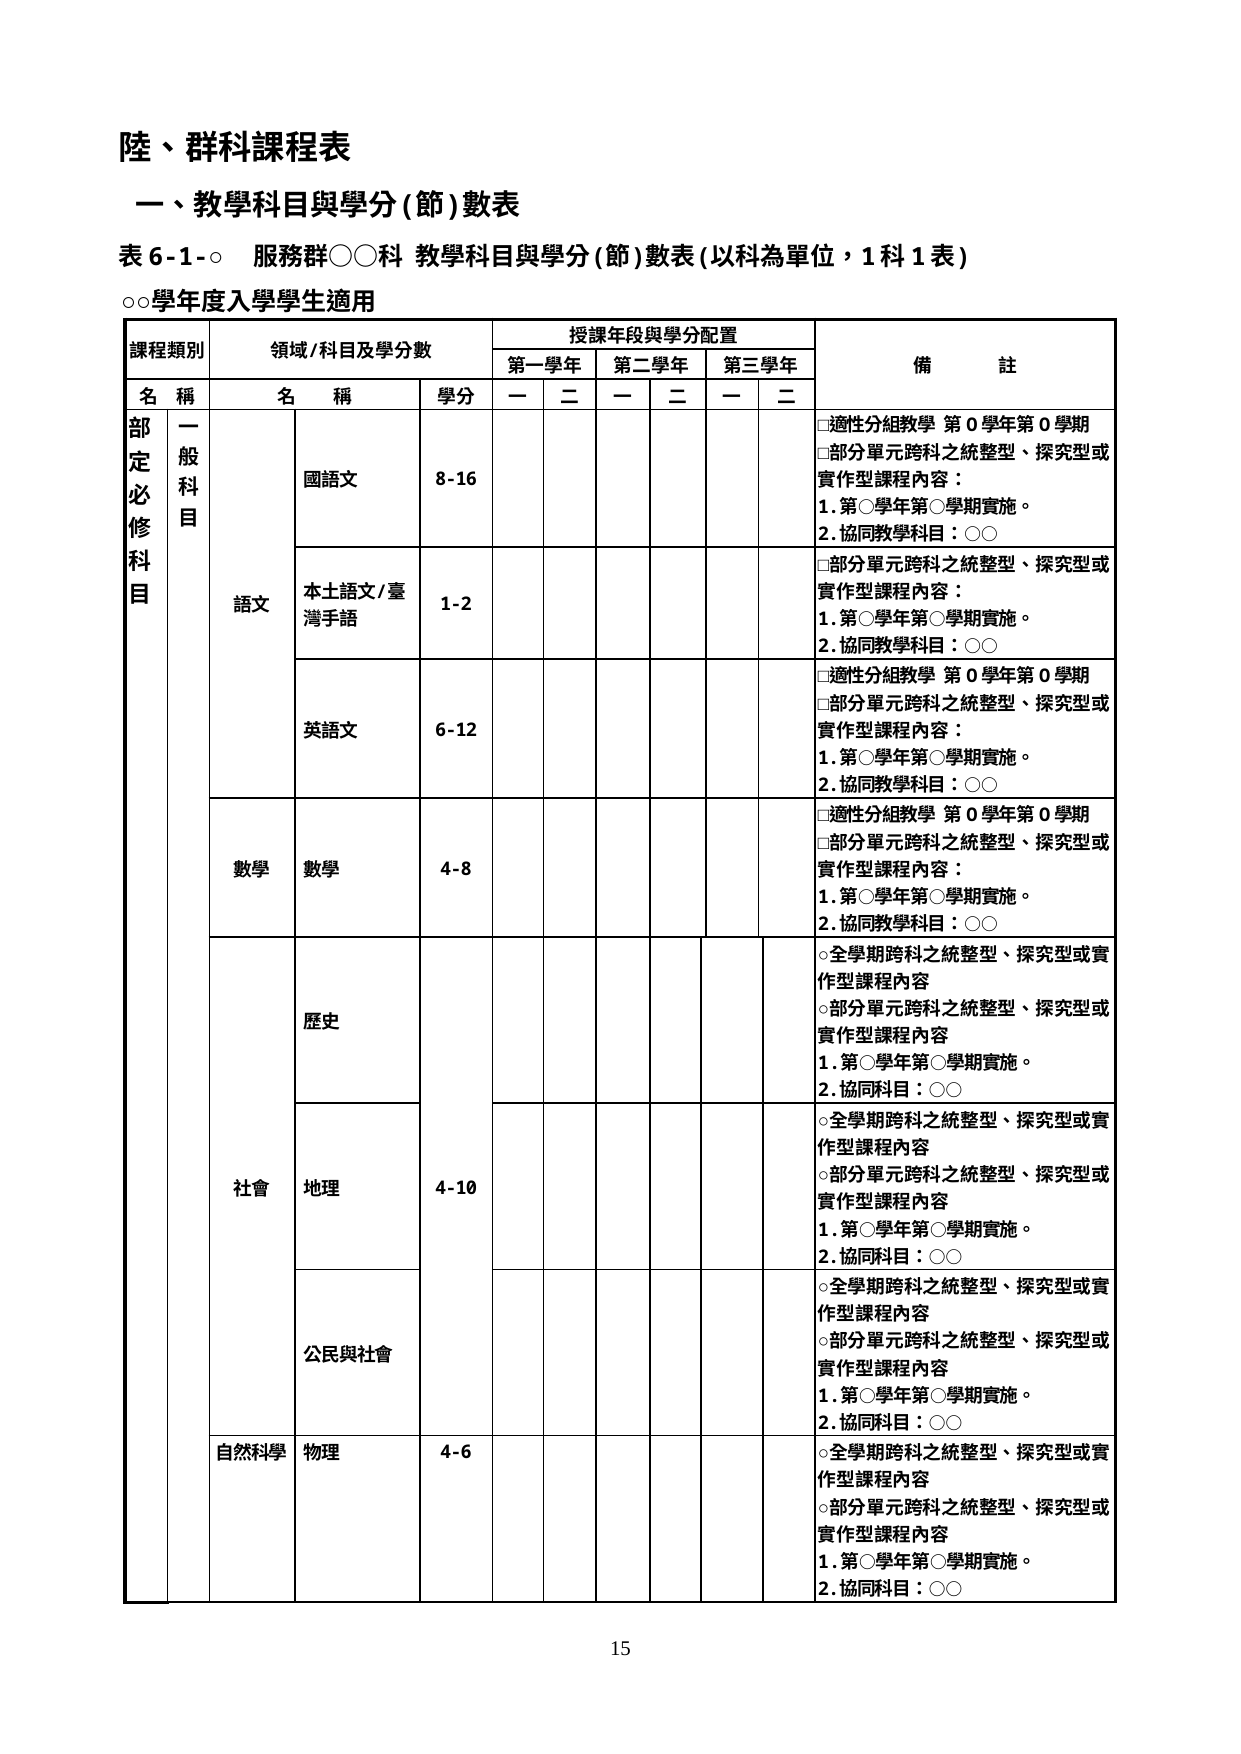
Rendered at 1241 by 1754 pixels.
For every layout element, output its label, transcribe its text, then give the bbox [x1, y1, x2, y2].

table_cell [702, 938, 762, 1102]
table_cell 6-12 [421, 660, 492, 797]
table_cell [651, 548, 705, 658]
table_cell 社會 [210, 938, 294, 1435]
table_cell 公民與社會 [296, 1270, 419, 1435]
table_cell ○全學期跨科之統整型、探究型或實作型課程內容 ○部分單元跨科之統整型、探究型或實作型課程內容 1.第○學年第○學期實施。 2.協同科目：○○ [816, 938, 1114, 1102]
table_cell [493, 548, 543, 658]
table_cell [651, 1270, 700, 1435]
table_cell [651, 410, 705, 546]
table_cell 第一學年 [493, 350, 595, 378]
table_cell [597, 660, 649, 797]
table_cell [493, 410, 543, 546]
table_cell 一 [493, 380, 543, 408]
table_cell ○全學期跨科之統整型、探究型或實作型課程內容 ○部分單元跨科之統整型、探究型或實作型課程內容 1.第○學年第○學期實施。 2.協同科目：○○ [816, 1104, 1114, 1268]
table_cell [597, 1104, 649, 1268]
table_cell 自然科學 [210, 1436, 294, 1601]
table_cell 一般科目 [168, 410, 209, 1601]
table_cell [493, 660, 543, 797]
table_cell [493, 799, 543, 936]
table_cell 二 [544, 380, 595, 408]
table_cell [764, 1436, 814, 1601]
table_cell [493, 1270, 543, 1435]
table_cell [544, 1104, 595, 1268]
table_cell [493, 1436, 543, 1601]
text 一、教學科目與學分(節)數表 [118, 181, 1122, 223]
table_cell 物理 [296, 1436, 419, 1601]
table_cell [759, 799, 814, 936]
table_cell 1-2 [421, 548, 492, 658]
table_cell [597, 548, 649, 658]
table_cell 英語文 [296, 660, 419, 797]
table_cell [597, 410, 649, 546]
table_cell 地理 [296, 1104, 419, 1268]
table_cell [493, 938, 543, 1102]
table_cell 語文 [210, 410, 294, 797]
table_header 授課年段與學分配置 [493, 321, 814, 348]
table_cell 國語文 [296, 410, 419, 546]
table_cell [651, 799, 705, 936]
table_cell [707, 660, 758, 797]
table_cell 名 稱 [210, 380, 419, 408]
table_cell [544, 660, 595, 797]
table_cell 第三學年 [707, 350, 814, 378]
table_cell □適性分組教學 第Ο學年第Ο學期 □部分單元跨科之統整型、探究型或實作型課程內容： 1.第○學年第○學期實施。 2.協同教學科目：○○ [816, 410, 1114, 546]
table_cell 數學 [210, 799, 294, 936]
table_cell [651, 1436, 700, 1601]
table_cell [707, 548, 758, 658]
table_cell [702, 1104, 762, 1268]
table_cell [544, 1436, 595, 1601]
table_cell [759, 548, 814, 658]
table_cell [597, 1270, 649, 1435]
table_cell 8-16 [421, 410, 492, 546]
table_cell [651, 1104, 700, 1268]
table_cell 4-10 [421, 938, 492, 1435]
table_cell 一 [597, 380, 649, 408]
table_cell [544, 1270, 595, 1435]
table_cell 學分 [421, 380, 492, 408]
table_cell [651, 938, 700, 1102]
table_cell [764, 1104, 814, 1268]
table_cell 4-6 [421, 1436, 492, 1601]
table_cell 4-8 [421, 799, 492, 936]
table_cell [493, 1104, 543, 1268]
table_cell [759, 410, 814, 546]
table_cell [707, 799, 758, 936]
table_cell ○全學期跨科之統整型、探究型或實作型課程內容 ○部分單元跨科之統整型、探究型或實作型課程內容 1.第○學年第○學期實施。 2.協同科目：○○ [816, 1436, 1114, 1601]
table_cell [651, 660, 705, 797]
table_cell □適性分組教學 第Ο學年第Ο學期 □部分單元跨科之統整型、探究型或實作型課程內容： 1.第○學年第○學期實施。 2.協同教學科目：○○ [816, 799, 1114, 936]
table_cell 第二學年 [597, 350, 705, 378]
table_cell [759, 660, 814, 797]
text 陸、群科課程表 [118, 120, 1122, 169]
table_cell 二 [651, 380, 705, 408]
table_header 領域/科目及學分數 [210, 321, 492, 378]
table_cell [764, 938, 814, 1102]
table_cell [702, 1270, 762, 1435]
table_cell □部分單元跨科之統整型、探究型或實作型課程內容： 1.第○學年第○學期實施。 2.協同教學科目：○○ [816, 548, 1114, 658]
table_cell 本土語文/臺灣手語 [296, 548, 419, 658]
table_cell [597, 1436, 649, 1601]
table_header 課程類別 [127, 321, 209, 378]
table_cell 二 [759, 380, 814, 408]
table_cell [597, 799, 649, 936]
table_cell 部定必修科目 [127, 410, 167, 1601]
table_cell [544, 548, 595, 658]
table_cell 數學 [296, 799, 419, 936]
table_cell [707, 410, 758, 546]
table_cell [702, 1436, 762, 1601]
table_cell 一 [707, 380, 758, 408]
table_cell [544, 410, 595, 546]
text 表6-1-○ 服務群○○科 教學科目與學分(節)數表(以科為單位，1科1表) [118, 236, 1122, 272]
table_cell 名 稱 [127, 380, 209, 408]
table_cell [544, 799, 595, 936]
table_cell [597, 938, 649, 1102]
table_cell ○全學期跨科之統整型、探究型或實作型課程內容 ○部分單元跨科之統整型、探究型或實作型課程內容 1.第○學年第○學期實施。 2.協同科目：○○ [816, 1270, 1114, 1435]
table_cell [544, 938, 595, 1102]
text ○○學年度入學學生適用 [119, 281, 1122, 318]
table_cell □適性分組教學 第Ο學年第Ο學期 □部分單元跨科之統整型、探究型或實作型課程內容： 1.第○學年第○學期實施。 2.協同教學科目：○○ [816, 660, 1114, 797]
table_cell 歷史 [296, 938, 419, 1102]
table_header 備 註 [816, 321, 1114, 408]
table_cell [764, 1270, 814, 1435]
